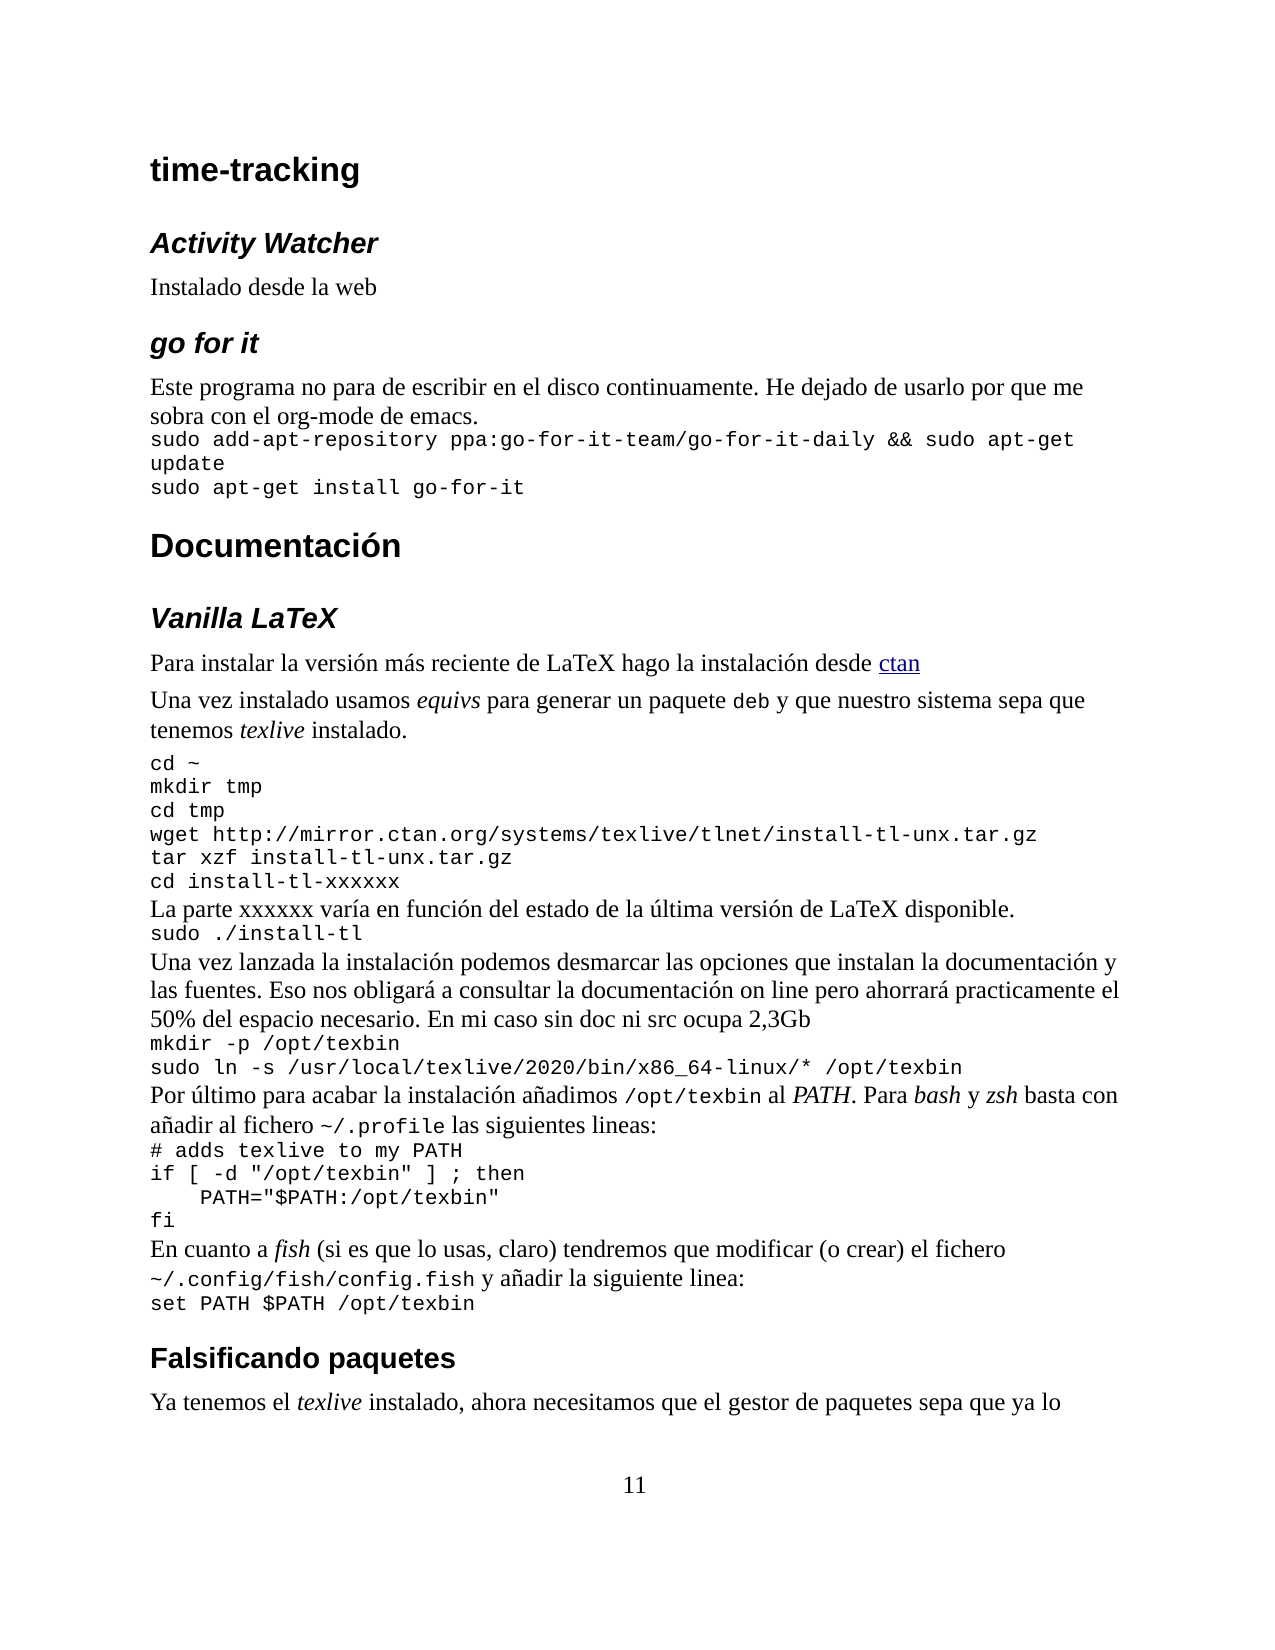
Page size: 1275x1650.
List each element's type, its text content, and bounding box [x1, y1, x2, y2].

subtitle go for it [150, 326, 1125, 359]
text set PATH $PATH /opt/texbin [150, 1292, 1125, 1316]
text # adds texlive to my PATH [150, 1139, 1125, 1163]
text sudo ./install-tl [150, 923, 1125, 947]
text sudo add-apt-repository ppa:go-for-it-team/go-for-it-daily && sudo apt-get update [150, 429, 1125, 477]
text sudo apt-get install go-for-it [150, 477, 1125, 500]
text Ya tenemos el texlive instalado, ahora necesitamos que el gestor de paquetes sepa que ya lo [150, 1387, 1125, 1416]
text cd ~ [150, 753, 1125, 776]
text tar xzf install-tl-unx.tar.gz [150, 847, 1125, 871]
text cd install-tl-xxxxxx [150, 871, 1125, 894]
text sudo ln -s /usr/local/texlive/2020/bin/x86_64-linux/* /opt/texbin [150, 1057, 1125, 1080]
text La parte xxxxxx varía en función del estado de la última versión de LaTeX disponible. [150, 894, 1125, 923]
text mkdir -p /opt/texbin [150, 1033, 1125, 1057]
text wget http://mirror.ctan.org/systems/texlive/tlnet/install-tl-unx.tar.gz [150, 823, 1125, 847]
text cd tmp [150, 800, 1125, 823]
text Para instalar la versión más reciente de LaTeX hago la instalación desde ctan [150, 648, 1125, 676]
text Por último para acabar la instalación añadimos /opt/texbin al PATH. Para bash y zsh basta con añadir al fichero ~/.profile las siguientes lineas: [150, 1080, 1125, 1139]
text Una vez instalado usamos equivs para generar un paquete deb y que nuestro sistema sepa que tenemos texlive instalado. [150, 685, 1125, 744]
text Instalado desde la web [150, 272, 1125, 301]
subtitle Vanilla LaTeX [150, 602, 1125, 635]
text En cuanto a fish (si es que lo usas, claro) tendremos que modificar (o crear) el fichero ~/.config/fish/config.fish y añadir la siguiente linea: [150, 1234, 1125, 1292]
text PATH="$PATH:/opt/texbin" [150, 1187, 1125, 1211]
text fi [150, 1211, 1125, 1234]
subtitle time-tracking [150, 150, 1125, 189]
subtitle Activity Watcher [150, 226, 1125, 260]
text mkdir tmp [150, 776, 1125, 800]
text Este programa no para de escribir en el disco continuamente. He dejado de usarlo por que me sobra con el org-mode de emacs. [150, 372, 1125, 429]
text if [ -d "/opt/texbin" ] ; then [150, 1163, 1125, 1187]
text Una vez lanzada la instalación podemos desmarcar las opciones que instalan la documentación y las fuentes. Eso nos obligará a consultar la documentación on line pero ahorrará practicamente el 50% del espacio necesario. En mi caso sin doc ni src ocupa 2,3Gb [150, 947, 1125, 1033]
subtitle Documentación [150, 525, 1125, 564]
subtitle Falsificando paquetes [150, 1341, 1125, 1375]
